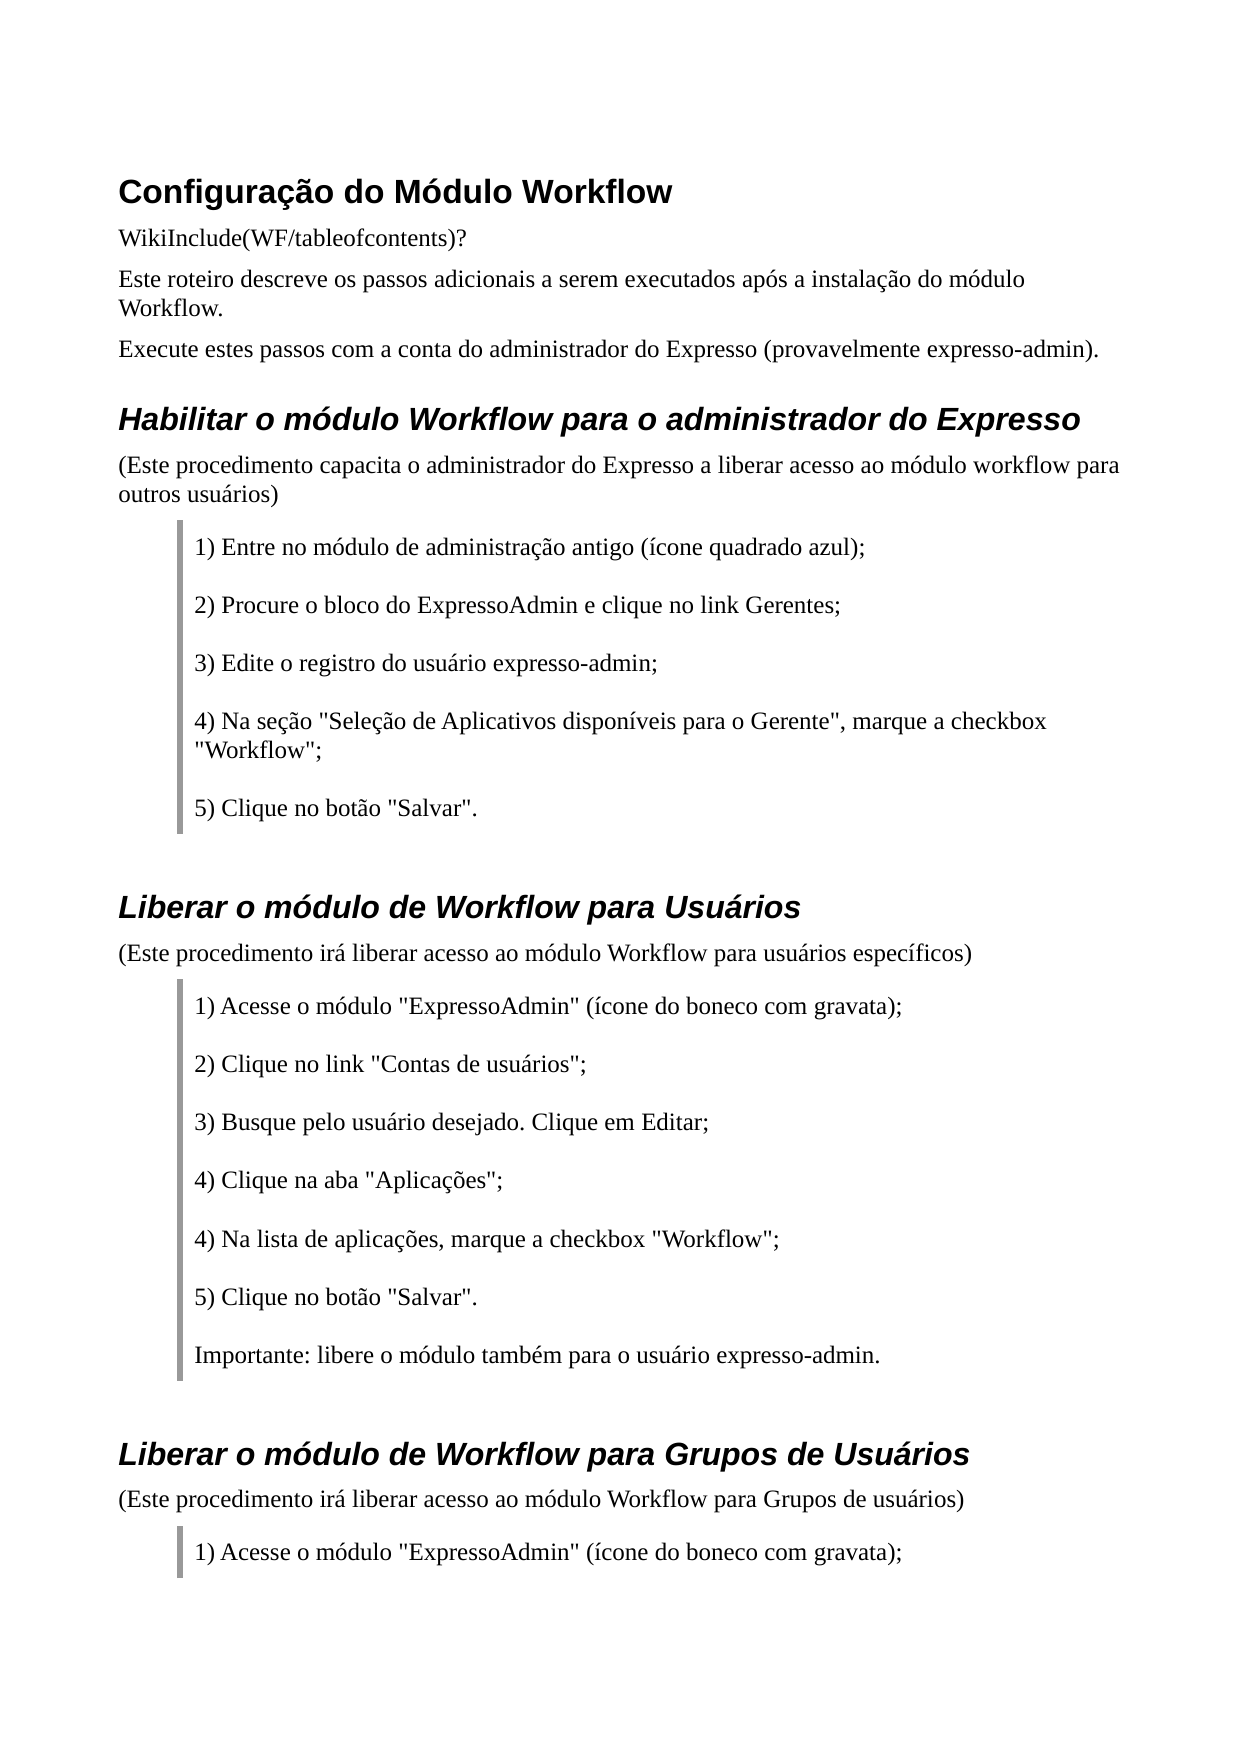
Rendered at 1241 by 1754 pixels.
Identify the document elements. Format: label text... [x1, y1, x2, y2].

text (Este procedimento capacita o administrador do Expresso a liberar acesso ao módulo workflow para outros usuários) [118, 450, 1122, 507]
subtitle Habilitar o módulo Workflow para o administrador do Expresso [118, 401, 1122, 437]
text (Este procedimento irá liberar acesso ao módulo Workflow para usuários específicos) [118, 938, 1122, 966]
subtitle Configuração do Módulo Workflow [118, 172, 1122, 211]
subtitle Liberar o módulo de Workflow para Usuários [118, 888, 1122, 925]
text 4) Na lista de aplicações, marque a checkbox "Workflow"; [183, 1212, 1063, 1252]
text 5) Clique no botão "Salvar". [183, 782, 1063, 834]
text 2) Procure o bloco do ExpressoAdmin e clique no link Gerentes; [183, 578, 1063, 619]
text 1) Acesse o módulo "ExpressoAdmin" (ícone do boneco com gravata); [183, 1526, 1063, 1578]
text 1) Acesse o módulo "ExpressoAdmin" (ícone do boneco com gravata); [183, 979, 1063, 1019]
text 3) Busque pelo usuário desejado. Clique em Editar; [183, 1095, 1063, 1136]
text Este roteiro descreve os passos adicionais a serem executados após a instalação do módulo Workflow. [118, 264, 1122, 322]
text 4) Clique na aba "Aplicações"; [183, 1154, 1063, 1194]
text (Este procedimento irá liberar acesso ao módulo Workflow para Grupos de usuários) [118, 1484, 1122, 1513]
text 1) Entre no módulo de administração antigo (ícone quadrado azul); [183, 520, 1063, 560]
text 3) Edite o registro do usuário expresso-admin; [183, 636, 1063, 677]
text 2) Clique no link "Contas de usuários"; [183, 1037, 1063, 1078]
subtitle Liberar o módulo de Workflow para Grupos de Usuários [118, 1435, 1122, 1472]
text Importante: libere o módulo também para o usuário expresso-admin. [183, 1328, 1063, 1381]
text Execute estes passos com a conta do administrador do Expresso (provavelmente expresso-admin). [118, 334, 1122, 363]
text WikiInclude(WF/tableofcontents)? [118, 223, 1122, 252]
text 4) Na seção "Seleção de Aplicativos disponíveis para o Gerente", marque a checkbox "Workflow"; [183, 694, 1063, 764]
text 5) Clique no botão "Salvar". [183, 1270, 1063, 1311]
